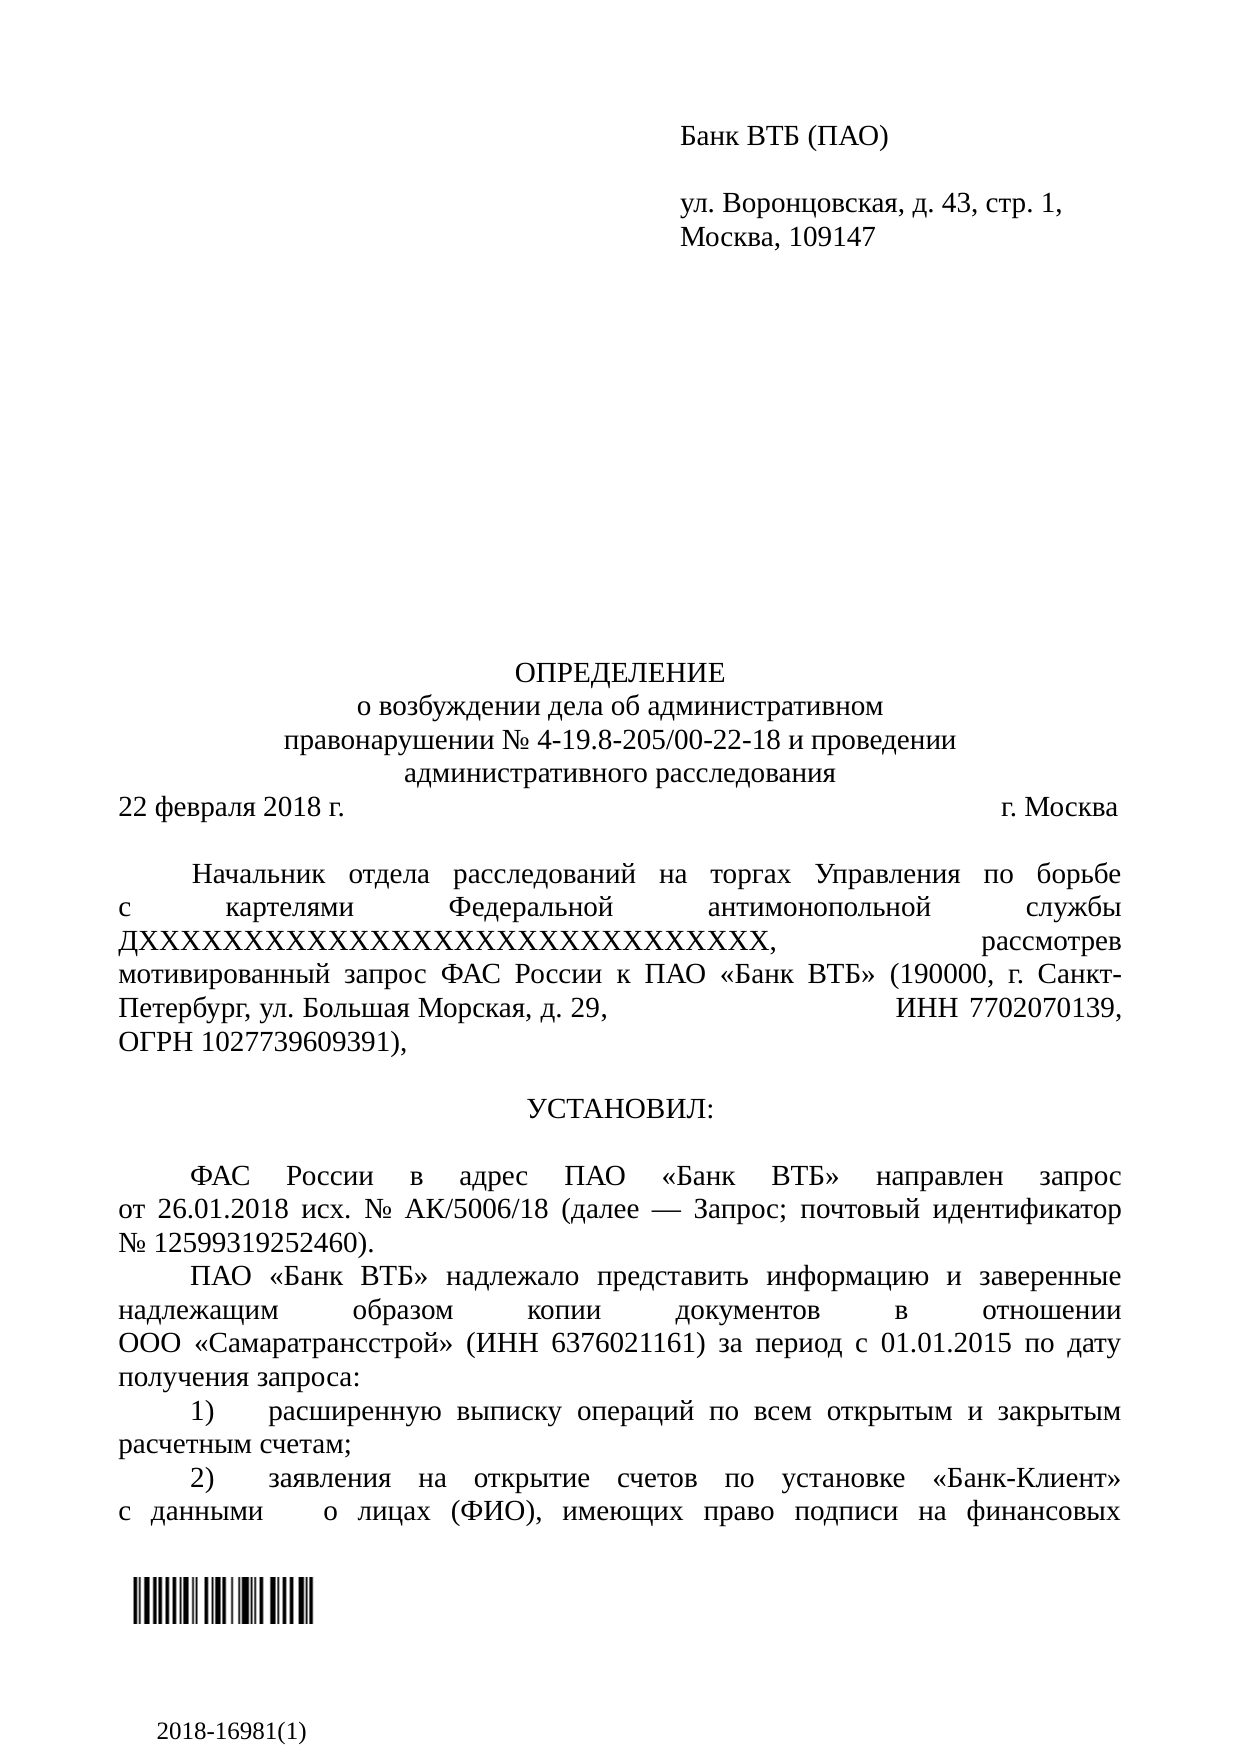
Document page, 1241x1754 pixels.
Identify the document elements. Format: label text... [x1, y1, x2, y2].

text Банк ВТБ (ПАО) [680, 118, 1122, 152]
text Начальник отдела расследований на торгах Управления по борьбе с картелями Федеральной антимонопольной службы ДXXXXXXXXXXXXXXXXXXXXXXXXXXXXXX, рассмотрев мотивированный запрос ФАС России к ПАО «Банк ВТБ» (190000, г. Санкт-Петербург, ул. Большая Морская, д. 29, ИНН 7702070139, ОГРН 1027739609391), [118, 856, 1122, 1057]
list расширенную выписку операций по всем открытым и закрытым расчетным счетам; [118, 1393, 1122, 1460]
text Москва, 109147 [680, 219, 1122, 252]
text ФАС России в адрес ПАО «Банк ВТБ» направлен запрос от 26.01.2018 исх. № АК/5006/18 (далее — Запрос; почтовый идентификатор № 12599319252460). [118, 1158, 1122, 1258]
text ОПРЕДЕЛЕНИЕ [118, 655, 1122, 688]
text ул. Воронцовская, д. 43, стр. 1, [680, 185, 1122, 219]
text 22 февраля 2018 г. г. Москва [118, 789, 1122, 822]
list заявления на открытие счетов по установке «Банк-Клиент» с данными о лицах (ФИО), имеющих право подписи на финансовых [118, 1460, 1122, 1527]
text УСТАНОВИЛ: [118, 1091, 1122, 1124]
text административного расследования [118, 755, 1122, 789]
text о возбуждении дела об административном [118, 688, 1122, 722]
picture [118, 1577, 331, 1624]
text ПАО «Банк ВТБ» надлежало представить информацию и заверенные надлежащим образом копии документов в отношении ООО «Самаратрансстрой» (ИНН 6376021161) за период с 01.01.2015 по дату получения запроса: [118, 1258, 1122, 1393]
text правонарушении № 4-19.8-205/00-22-18 и проведении [118, 722, 1122, 755]
